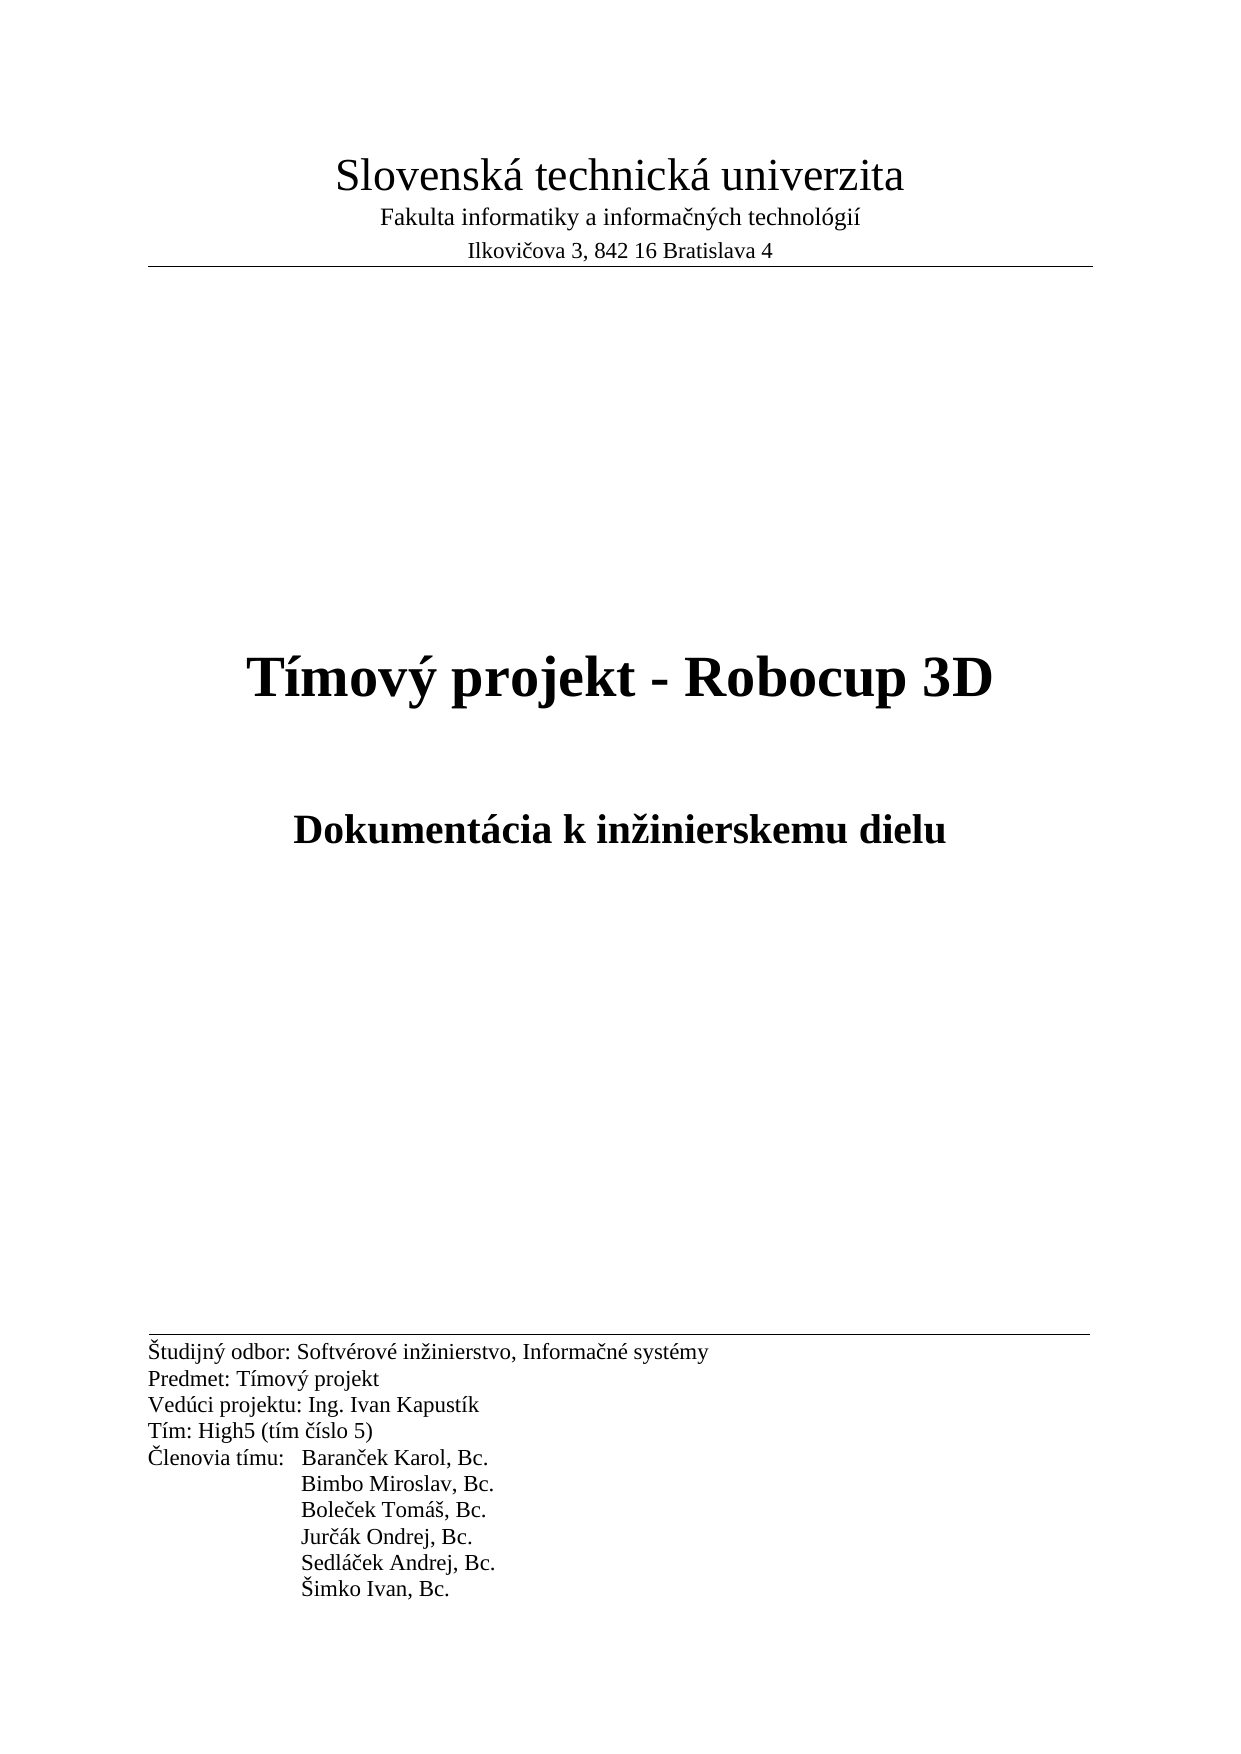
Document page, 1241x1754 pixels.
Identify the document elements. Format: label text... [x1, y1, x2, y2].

text Členovia tímu: Baranček Karol, Bc. [148, 1444, 1093, 1470]
text Ilkovičova 3, 842 16 Bratislava 4 [148, 237, 1093, 266]
text Tím: High5 (tím číslo 5) [148, 1417, 1093, 1444]
text Študijný odbor: Softvérové inžinierstvo, Informačné systémy [148, 1338, 1093, 1364]
text Sedláček Andrej, Bc. [148, 1549, 1093, 1575]
text Vedúci projektu: Ing. Ivan Kapustík [148, 1391, 1093, 1417]
text Slovenská technická univerzita [148, 148, 1093, 200]
text Bimbo Miroslav, Bc. [148, 1470, 1093, 1496]
text Dokumentácia k inžinierskemu dielu [148, 805, 1093, 853]
text Šimko Ivan, Bc. [148, 1575, 1093, 1602]
text Boleček Tomáš, Bc. [148, 1496, 1093, 1523]
text Jurčák Ondrej, Bc. [148, 1523, 1093, 1549]
text Predmet: Tímový projekt [148, 1364, 1093, 1391]
text Tímový projekt - Robocup 3D [148, 642, 1093, 709]
text Fakulta informatiky a informačných technológií [148, 202, 1093, 231]
